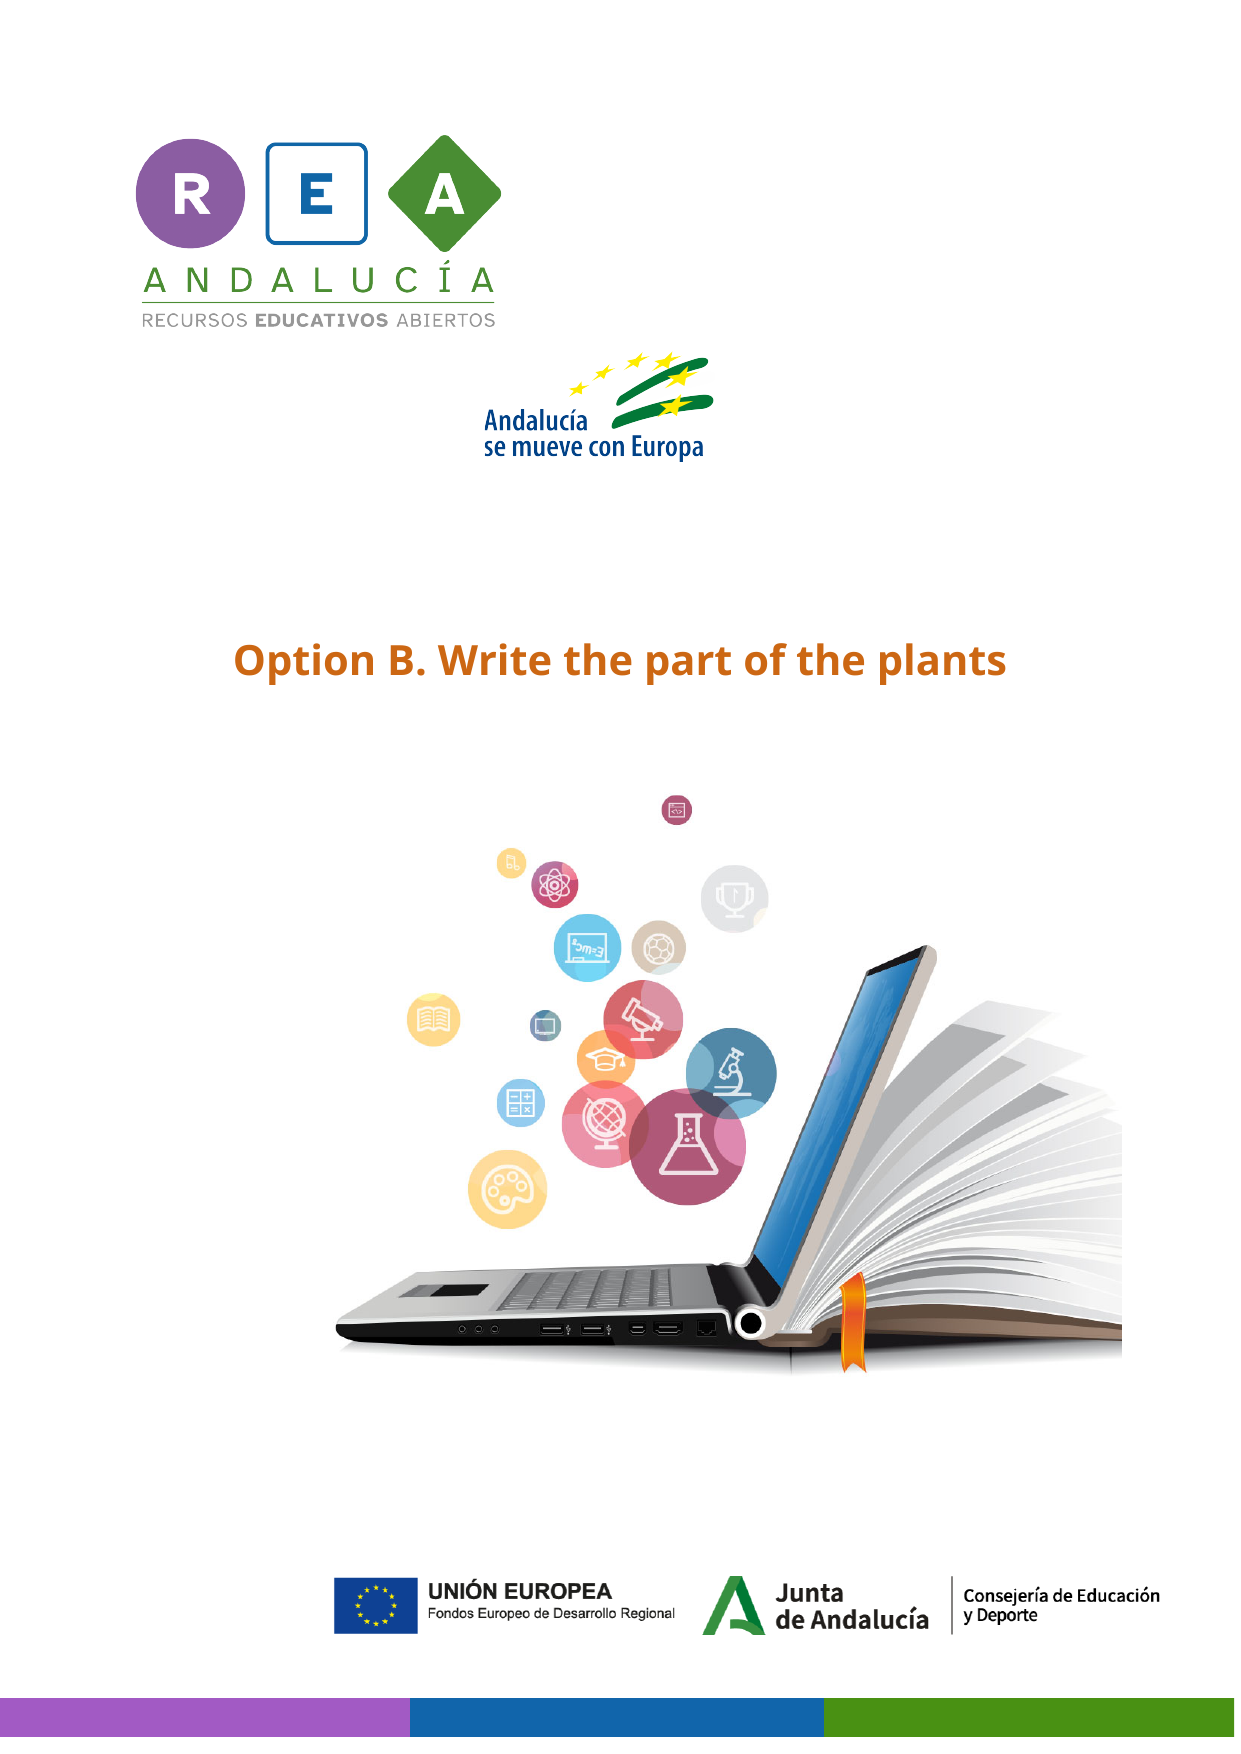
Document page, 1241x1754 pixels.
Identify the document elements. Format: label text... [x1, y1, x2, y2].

picture [0, 1490, 1235, 1737]
title Option B. Write the part of the plants [118, 631, 1122, 687]
picture [118, 118, 715, 462]
picture [290, 762, 1122, 1404]
